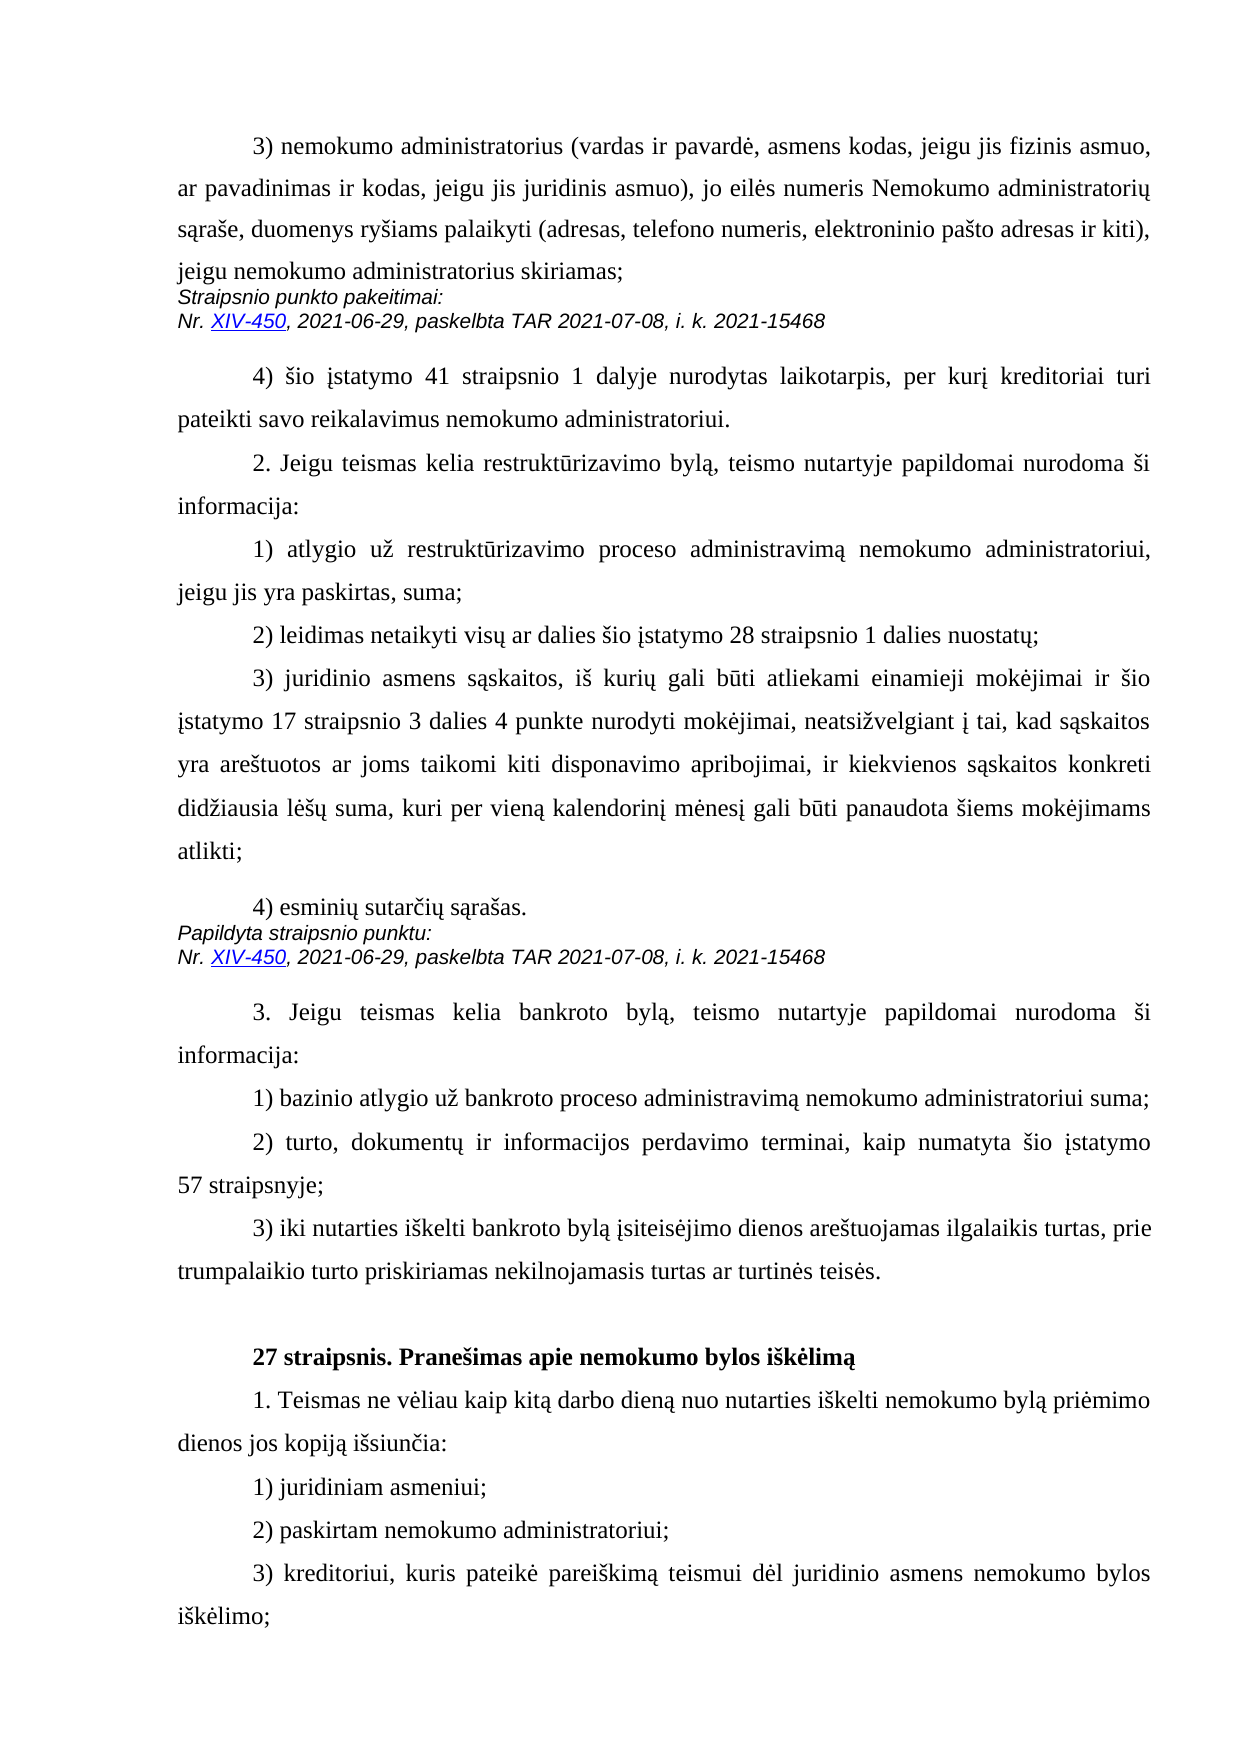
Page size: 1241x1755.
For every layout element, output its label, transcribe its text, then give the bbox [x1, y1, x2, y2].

text 2. Jeigu teismas kelia restruktūrizavimo bylą, teismo nutartyje papildomai nurodoma ši informacija: [177, 448, 1152, 519]
text 4) šio įstatymo 41 straipsnio 1 dalyje nurodytas laikotarpis, per kurį kreditoriai turi pateikti savo reikalavimus nemokumo administratoriui. [177, 361, 1152, 433]
text 27 straipsnis. Pranešimas apie nemokumo bylos iškėlimą [177, 1342, 1152, 1371]
text 3. Jeigu teismas kelia bankroto bylą, teismo nutartyje papildomai nurodoma ši informacija: [177, 997, 1152, 1069]
text 3) nemokumo administratorius (vardas ir pavardė, asmens kodas, jeigu jis fizinis asmuo, ar pavadinimas ir kodas, jeigu jis juridinis asmuo), jo eilės numeris Nemokumo administratorių sąraše, duomenys ryšiams palaikyti (adresas, telefono numeris, elektroninio pašto adresas ir kiti), jeigu nemokumo administratorius skiriamas; [177, 118, 1152, 285]
text 4) esminių sutarčių sąrašas. [177, 879, 1152, 921]
text Nr. XIV-450, 2021-06-29, paskelbta TAR 2021-07-08, i. k. 2021-15468 [177, 309, 1152, 333]
text 1) bazinio atlygio už bankroto proceso administravimą nemokumo administratoriui suma; [177, 1083, 1152, 1112]
text 2) turto, dokumentų ir informacijos perdavimo terminai, kaip numatyta šio įstatymo 57 straipsnyje; [177, 1127, 1152, 1198]
text 1. Teismas ne vėliau kaip kitą darbo dieną nuo nutarties iškelti nemokumo bylą priėmimo dienos jos kopiją išsiunčia: [177, 1385, 1152, 1457]
text Nr. XIV-450, 2021-06-29, paskelbta TAR 2021-07-08, i. k. 2021-15468 [177, 944, 1152, 968]
text Straipsnio punkto pakeitimai: [177, 285, 1152, 309]
text 2) paskirtam nemokumo administratoriui; [177, 1515, 1152, 1543]
text 3) iki nutarties iškelti bankroto bylą įsiteisėjimo dienos areštuojamas ilgalaikis turtas, prie trumpalaikio turto priskiriamas nekilnojamasis turtas ar turtinės teisės. [177, 1213, 1152, 1285]
text 2) leidimas netaikyti visų ar dalies šio įstatymo 28 straipsnio 1 dalies nuostatų; [177, 620, 1152, 649]
text 1) atlygio už restruktūrizavimo proceso administravimą nemokumo administratoriui, jeigu jis yra paskirtas, suma; [177, 534, 1152, 606]
text 3) juridinio asmens sąskaitos, iš kurių gali būti atliekami einamieji mokėjimai ir šio įstatymo 17 straipsnio 3 dalies 4 punkte nurodyti mokėjimai, neatsižvelgiant į tai, kad sąskaitos yra areštuotos ar joms taikomi kiti disponavimo apribojimai, ir kiekvienos sąskaitos konkreti didžiausia lėšų suma, kuri per vieną kalendorinį mėnesį gali būti panaudota šiems mokėjimams atlikti; [177, 663, 1152, 864]
text 3) kreditoriui, kuris pateikė pareiškimą teismui dėl juridinio asmens nemokumo bylos iškėlimo; [177, 1558, 1152, 1630]
text Papildyta straipsnio punktu: [177, 921, 1152, 944]
text 1) juridiniam asmeniui; [177, 1472, 1152, 1500]
